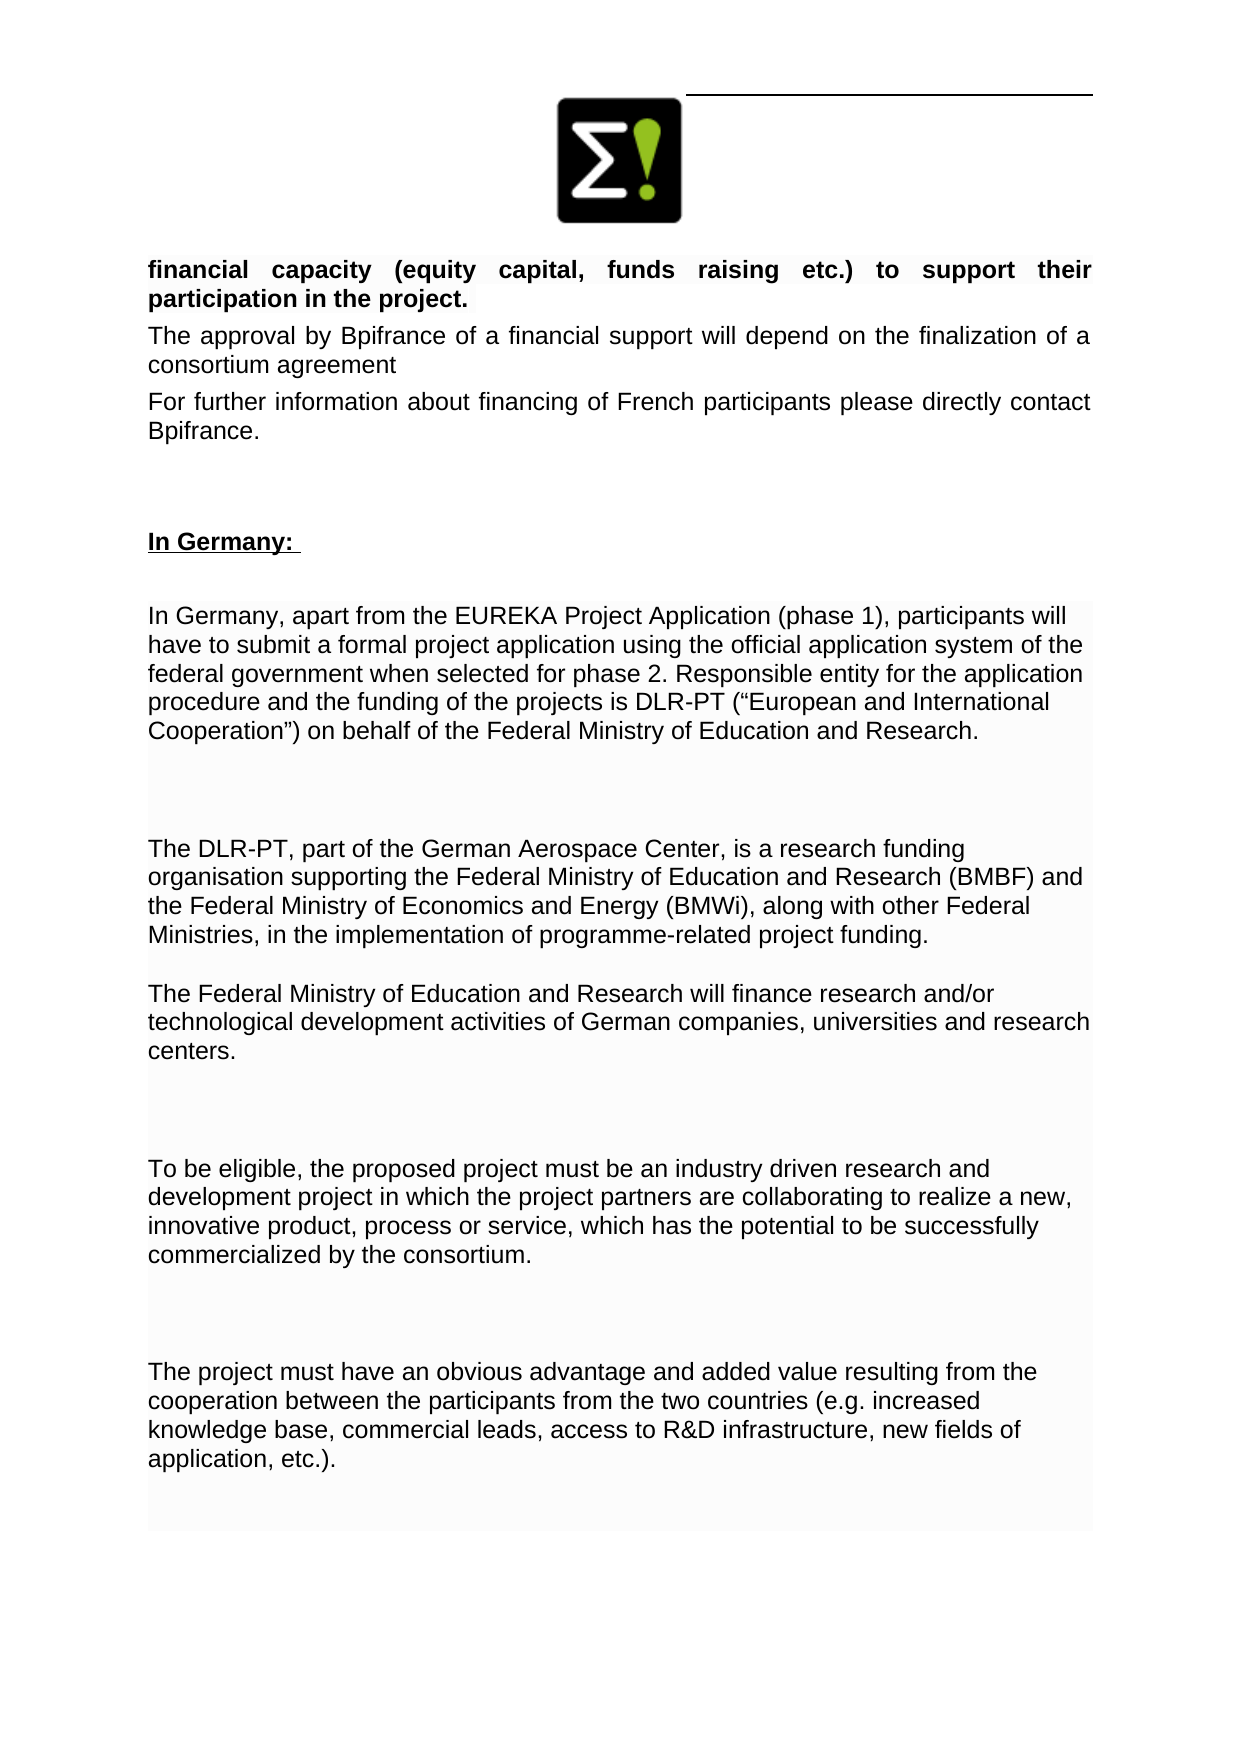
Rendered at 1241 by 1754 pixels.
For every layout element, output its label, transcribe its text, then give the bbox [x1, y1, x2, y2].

subtitle In Germany, apart from the EUREKA Project Application (phase 1), participants will have to submit a formal project application using the official application system of the federal government when selected for phase 2. Responsible entity for the application procedure and the funding of the projects is DLR-PT (“European and International Cooperation”) on behalf of the Federal Ministry of Education and Research. [148, 601, 1093, 745]
text financial capacity (equity capital, funds raising etc.) to support their participation in the project. [148, 255, 1093, 313]
subtitle The project must have an obvious advantage and added value resulting from the cooperation between the participants from the two countries (e.g. increased knowledge base, commercial leads, access to R&D infrastructure, new fields of application, etc.). [148, 1357, 1093, 1472]
subtitle The Federal Ministry of Education and Research will finance research and/or technological development activities of German companies, universities and research centers. [148, 979, 1093, 1065]
text For further information about financing of French participants please directly contact Bpifrance. [148, 387, 1093, 444]
text The approval by Bpifrance of a financial support will depend on the finalization of a consortium agreement [148, 321, 1093, 379]
text In Germany: [148, 527, 1093, 556]
subtitle The DLR-PT, part of the German Aerospace Center, is a research funding organisation supporting the Federal Ministry of Education and Research (BMBF) and the Federal Ministry of Economics and Energy (BMWi), along with other Federal Ministries, in the implementation of programme-related project funding. [148, 834, 1093, 949]
subtitle To be eligible, the proposed project must be an industry driven research and development project in which the project partners are collaborating to realize a new, innovative product, process or service, which has the potential to be successfully commercialized by the consortium. [148, 1154, 1093, 1269]
